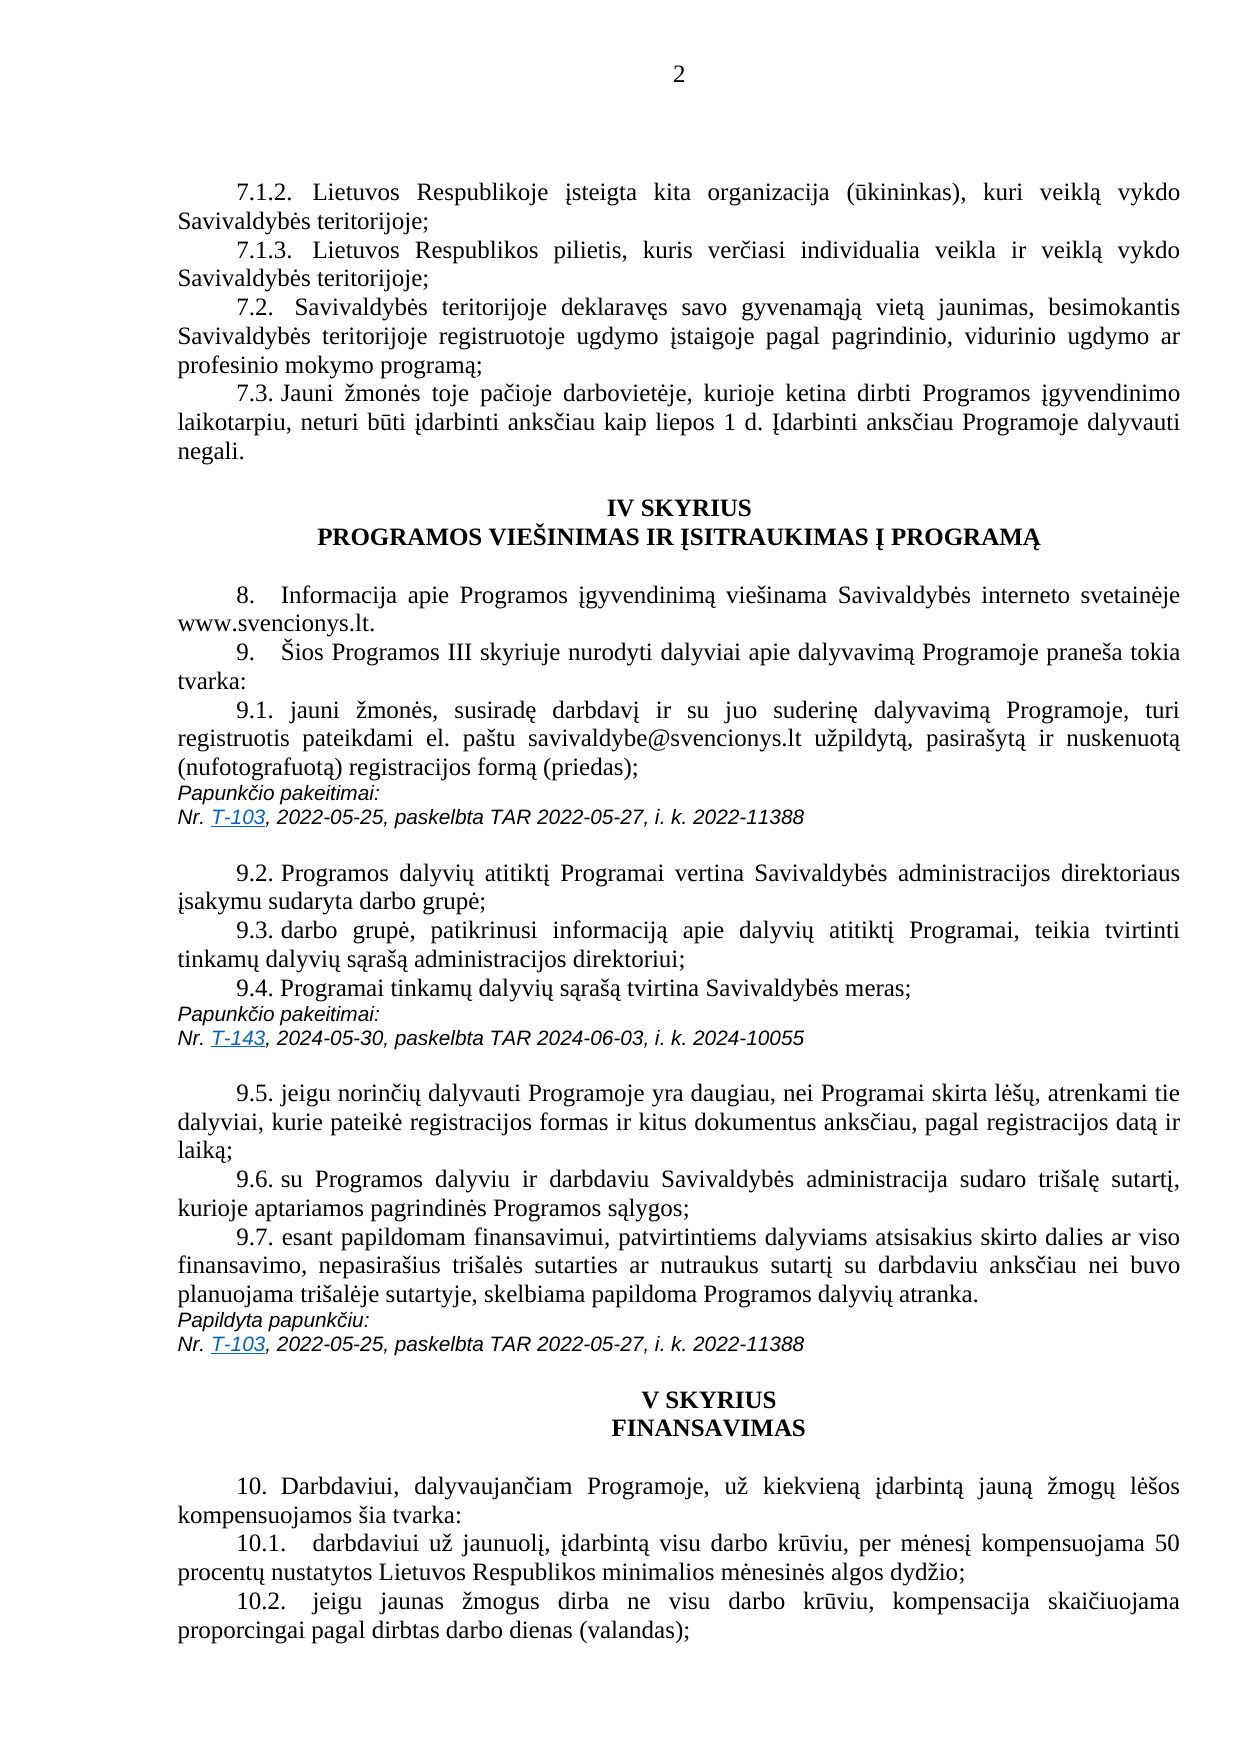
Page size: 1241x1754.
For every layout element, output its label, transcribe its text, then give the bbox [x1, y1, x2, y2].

text FINANSAVIMAS [177, 1413, 1181, 1442]
text Papunkčio pakeitimai: [177, 1001, 1181, 1025]
text 8. Informacija apie Programos įgyvendinimą viešinama Savivaldybės interneto svetainėje www.svencionys.lt. [177, 580, 1181, 637]
text 9.3. darbo grupė, patikrinusi informaciją apie dalyvių atitiktį Programai, teikia tvirtinti tinkamų dalyvių sąrašą administracijos direktoriui; [177, 915, 1181, 973]
text Papunkčio pakeitimai: [177, 781, 1181, 805]
text 9.5. jeigu norinčių dalyvauti Programoje yra daugiau, nei Programai skirta lėšų, atrenkami tie dalyviai, kurie pateikė registracijos formas ir kitus dokumentus anksčiau, pagal registracijos datą ir laiką; [177, 1078, 1181, 1164]
text 10. Darbdaviui, dalyvaujančiam Programoje, už kiekvieną įdarbintą jauną žmogų lėšos kompensuojamos šia tvarka: [177, 1471, 1181, 1528]
text Papildyta papunkčiu: [177, 1308, 1181, 1332]
text IV SKYRIUS [177, 493, 1181, 522]
text Nr. T-103, 2022-05-25, paskelbta TAR 2022-05-27, i. k. 2022-11388 [177, 805, 1181, 829]
text 9.7. esant papildomam finansavimui, patvirtintiems dalyviams atsisakius skirto dalies ar viso finansavimo, nepasirašius trišalės sutarties ar nutraukus sutartį su darbdaviu anksčiau nei buvo planuojama trišalėje sutartyje, skelbiama papildoma Programos dalyvių atranka. [177, 1222, 1181, 1308]
text 10.1. darbdaviui už jaunuolį, įdarbintą visu darbo krūviu, per mėnesį kompensuojama 50 procentų nustatytos Lietuvos Respublikos minimalios mėnesinės algos dydžio; [177, 1528, 1181, 1586]
text 9. Šios Programos III skyriuje nurodyti dalyviai apie dalyvavimą Programoje praneša tokia tvarka: [177, 637, 1181, 695]
text 9.2. Programos dalyvių atitiktį Programai vertina Savivaldybės administracijos direktoriaus įsakymu sudaryta darbo grupė; [177, 858, 1181, 915]
text V SKYRIUS [177, 1385, 1181, 1413]
text Nr. T-143, 2024-05-30, paskelbta TAR 2024-06-03, i. k. 2024-10055 [177, 1025, 1181, 1049]
text 7.1.3. Lietuvos Respublikos pilietis, kuris verčiasi individualia veikla ir veiklą vykdo Savivaldybės teritorijoje; [177, 235, 1181, 292]
text Nr. T-103, 2022-05-25, paskelbta TAR 2022-05-27, i. k. 2022-11388 [177, 1332, 1181, 1356]
text 7.2. Savivaldybės teritorijoje deklaravęs savo gyvenamąją vietą jaunimas, besimokantis Savivaldybės teritorijoje registruotoje ugdymo įstaigoje pagal pagrindinio, vidurinio ugdymo ar profesinio mokymo programą; [177, 292, 1181, 378]
text 7.3. Jauni žmonės toje pačioje darbovietėje, kurioje ketina dirbti Programos įgyvendinimo laikotarpiu, neturi būti įdarbinti anksčiau kaip liepos 1 d. Įdarbinti anksčiau Programoje dalyvauti negali. [177, 378, 1181, 465]
text 9.4. Programai tinkamų dalyvių sąrašą tvirtina Savivaldybės meras; [177, 973, 1181, 1001]
text 9.6. su Programos dalyviu ir darbdaviu Savivaldybės administracija sudaro trišalę sutartį, kurioje aptariamos pagrindinės Programos sąlygos; [177, 1164, 1181, 1222]
text 9.1. jauni žmonės, susiradę darbdavį ir su juo suderinę dalyvavimą Programoje, turi registruotis pateikdami el. paštu savivaldybe@svencionys.lt užpildytą, pasirašytą ir nuskenuotą (nufotografuotą) registracijos formą (priedas); [177, 695, 1181, 781]
text 10.2. jeigu jaunas žmogus dirba ne visu darbo krūviu, kompensacija skaičiuojama proporcingai pagal dirbtas darbo dienas (valandas); [177, 1586, 1181, 1643]
text PROGRAMOS VIEŠINIMAS IR ĮSITRAUKIMAS Į PROGRAMĄ [177, 522, 1181, 551]
text 7.1.2. Lietuvos Respublikoje įsteigta kita organizacija (ūkininkas), kuri veiklą vykdo Savivaldybės teritorijoje; [177, 177, 1181, 235]
